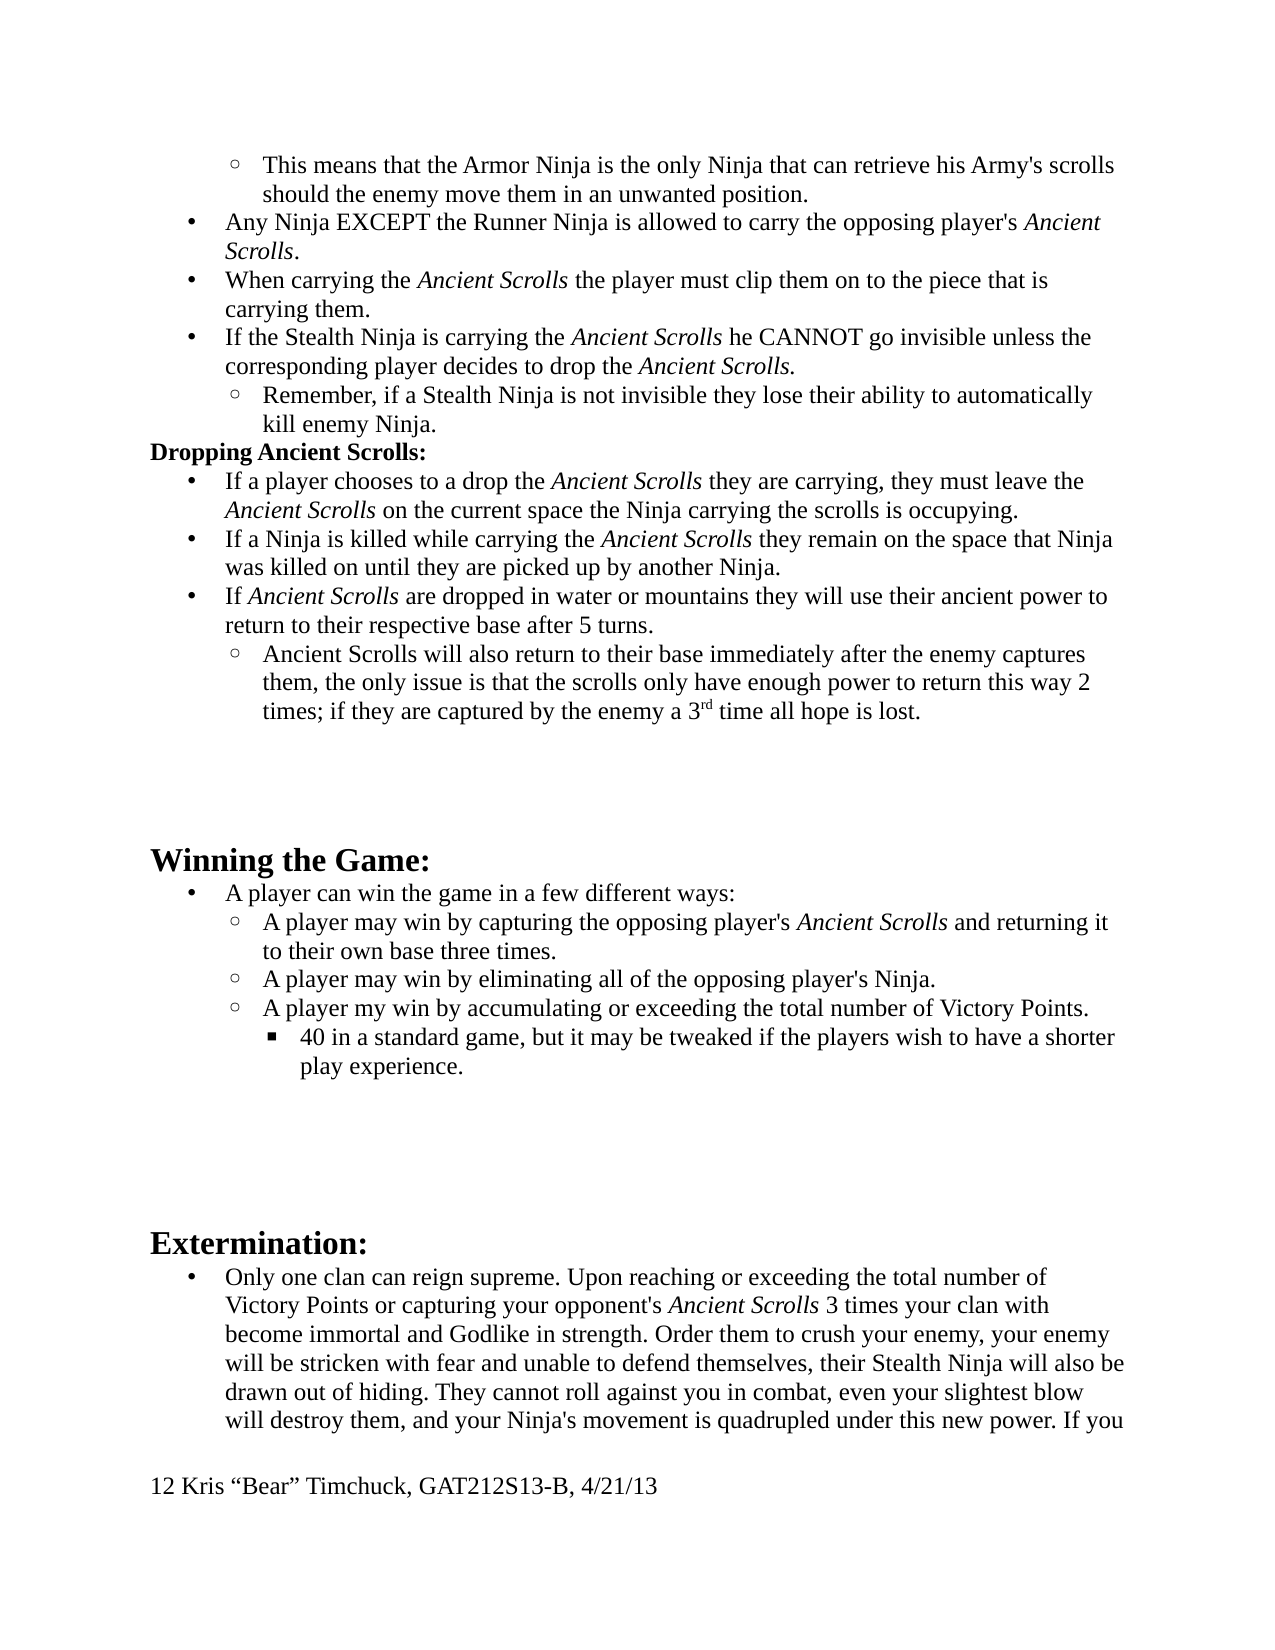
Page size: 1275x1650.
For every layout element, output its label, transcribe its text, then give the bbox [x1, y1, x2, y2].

text Extermination: [150, 1223, 1125, 1262]
list If a Ninja is killed while carrying the Ancient Scrolls they remain on the space that Ninja was killed on until they are picked up by another Ninja. [187, 524, 1125, 581]
list Ancient Scrolls will also return to their base immediately after the enemy captures them, the only issue is that the scrolls only have enough power to return this way 2 times; if they are captured by the enemy a 3rd time all hope is lost. [225, 639, 1125, 725]
list Dropping Ancient Scrolls: [150, 437, 1125, 466]
list Remember, if a Stealth Ninja is not invisible they lose their ability to automatically kill enemy Ninja. [225, 380, 1125, 437]
list If the Stealth Ninja is carrying the Ancient Scrolls he CANNOT go invisible unless the corresponding player decides to drop the Ancient Scrolls. [187, 322, 1125, 380]
list 40 in a standard game, but it may be tweaked if the players wish to have a shorter play experience. [262, 1022, 1125, 1079]
list A player may win by capturing the opposing player's Ancient Scrolls and returning it to their own base three times. [225, 907, 1125, 964]
list A player my win by accumulating or exceeding the total number of Victory Points. [225, 993, 1125, 1022]
list This means that the Armor Ninja is the only Ninja that can retrieve his Army's scrolls should the enemy move them in an unwanted position. [225, 150, 1125, 207]
list If a player chooses to a drop the Ancient Scrolls they are carrying, they must leave the Ancient Scrolls on the current space the Ninja carrying the scrolls is occupying. [187, 466, 1125, 524]
list Any Ninja EXCEPT the Runner Ninja is allowed to carry the opposing player's Ancient Scrolls. [187, 207, 1125, 265]
list Only one clan can reign supreme. Upon reaching or exceeding the total number of Victory Points or capturing your opponent's Ancient Scrolls 3 times your clan with become immortal and Godlike in strength. Order them to crush your enemy, your enemy will be stricken with fear and unable to defend themselves, their Stealth Ninja will also be drawn out of hiding. They cannot roll against you in combat, even your slightest blow will destroy them, and your Ninja's movement is quadrupled under this new power. If you [187, 1262, 1125, 1434]
list If Ancient Scrolls are dropped in water or mountains they will use their ancient power to return to their respective base after 5 turns. [187, 581, 1125, 639]
list A player may win by eliminating all of the opposing player's Ninja. [225, 964, 1125, 993]
text Winning the Game: [150, 840, 1125, 878]
list When carrying the Ancient Scrolls the player must clip them on to the piece that is carrying them. [187, 265, 1125, 322]
list A player can win the game in a few different ways: [187, 878, 1125, 907]
